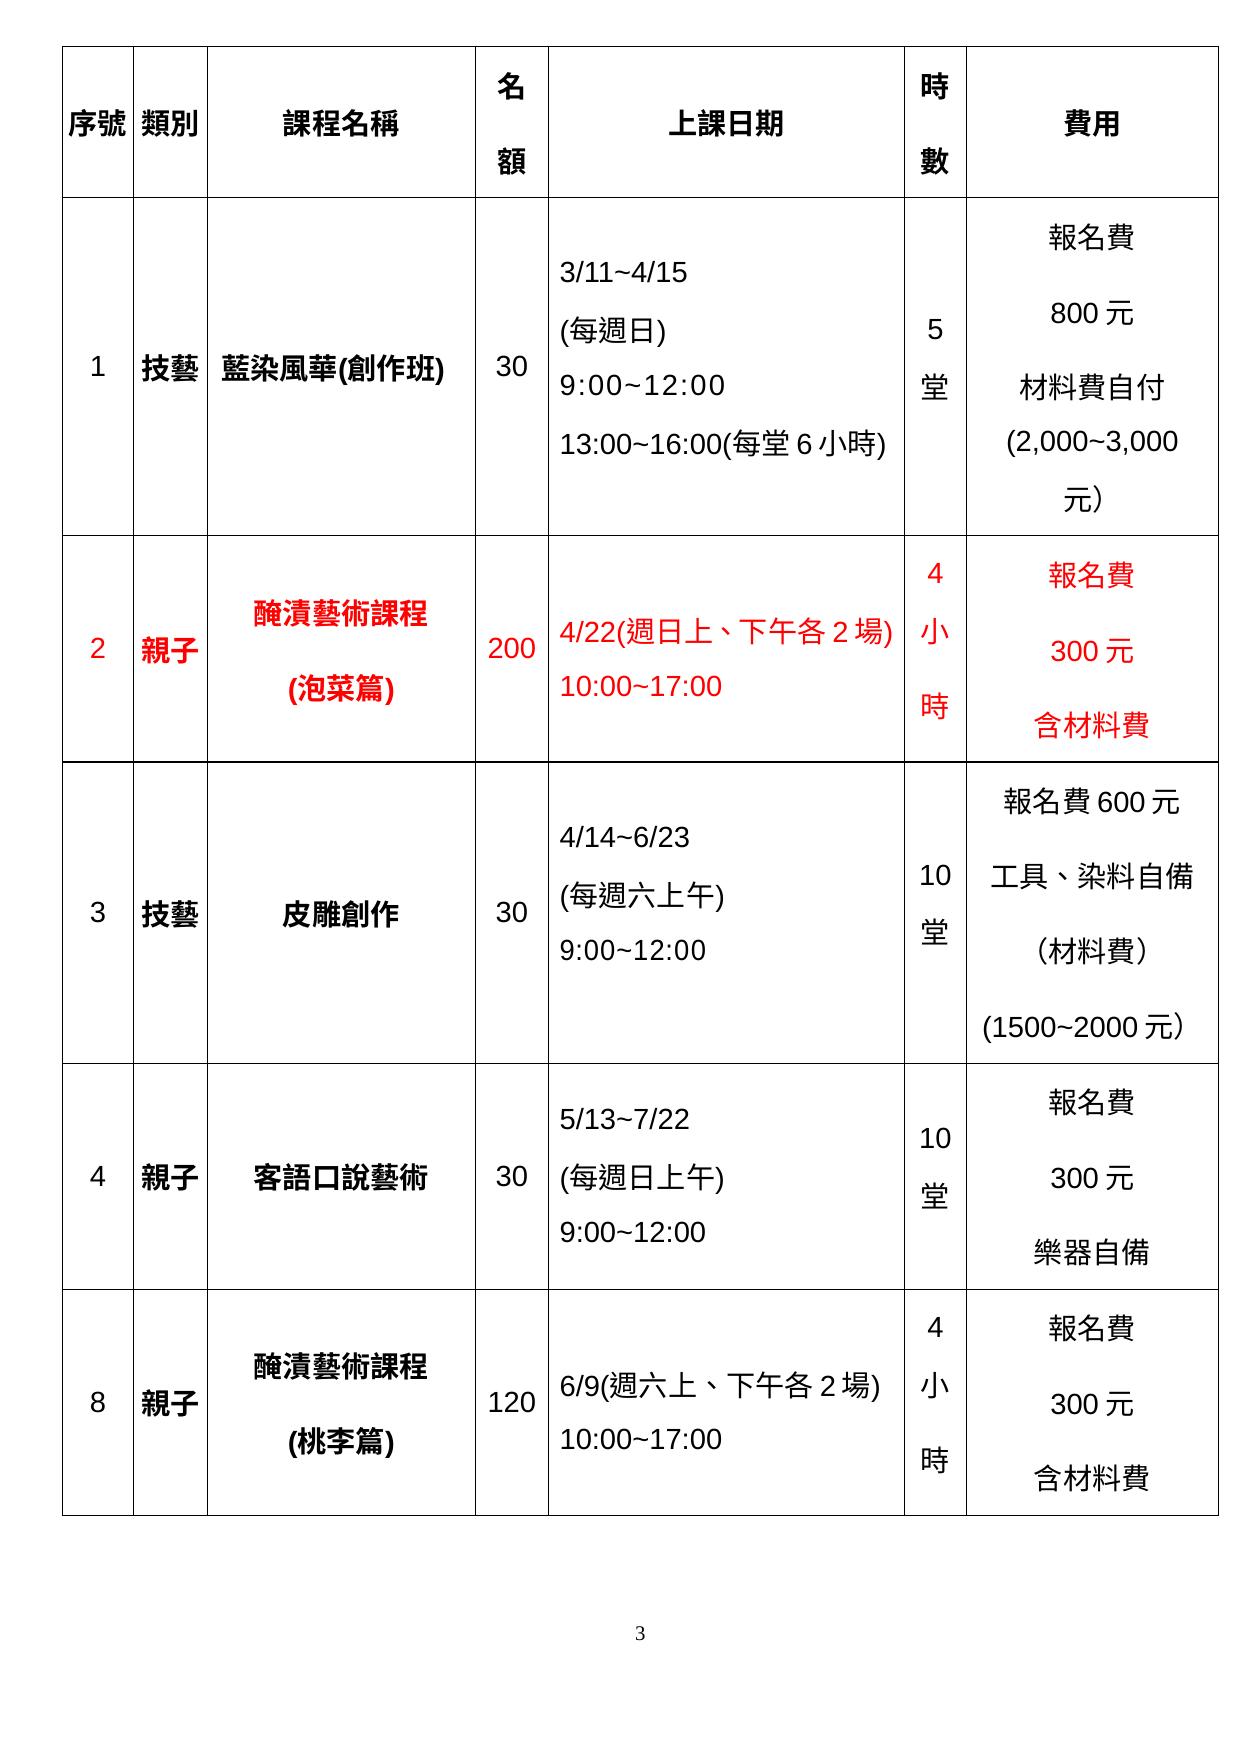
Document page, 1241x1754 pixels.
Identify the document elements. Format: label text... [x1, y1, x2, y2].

table_header 時數 [905, 47, 966, 197]
table_cell 4/14~6/23 (每週六上午) 9:00~12:00 [549, 763, 904, 1062]
table_cell 3/11~4/15 (每週日) 9:00~12:00 13:00~16:00(每堂6小時) [549, 198, 904, 535]
table_cell 親子 [134, 1064, 207, 1288]
table_cell 5堂 [905, 198, 966, 535]
table_cell 報名費 300元 樂器自備 [967, 1064, 1218, 1288]
table_header 上課日期 [549, 47, 904, 197]
table_cell 報名費600元 工具、染料自備（材料費）(1500~2000元） [967, 763, 1218, 1062]
table_cell 5/13~7/22 (每週日上午) 9:00~12:00 [549, 1064, 904, 1288]
table_header 課程名稱 [208, 47, 475, 197]
table_cell 報名費 300元 含材料費 [967, 536, 1218, 761]
table_cell 4/22(週日上、下午各2場) 10:00~17:00 [549, 536, 904, 761]
table_cell 親子 [134, 1290, 207, 1514]
table_cell 親子 [134, 536, 207, 761]
table_cell 報名費 300元 含材料費 [967, 1290, 1218, 1514]
table_cell 4 小 時 [905, 1290, 966, 1514]
table_header 類別 [134, 47, 207, 197]
table_cell 報名費 800元 材料費自付(2,000~3,000元） [967, 198, 1218, 535]
table_cell 1 [63, 198, 133, 535]
table_cell 2 [63, 536, 133, 761]
table_cell 技藝 [134, 198, 207, 535]
table_cell 120 [476, 1290, 548, 1514]
table_cell 6/9(週六上、下午各2場) 10:00~17:00 [549, 1290, 904, 1514]
table_header 名額 [476, 47, 548, 197]
table_cell 皮雕創作 [208, 763, 475, 1062]
table_header 序號 [63, 47, 133, 197]
table_cell 30 [476, 198, 548, 535]
table_header 費用 [967, 47, 1218, 197]
table_cell 藍染風華(創作班) [208, 198, 475, 535]
table_cell 10堂 [905, 763, 966, 1062]
table_cell 30 [476, 1064, 548, 1288]
table_cell 醃漬藝術課程 (桃李篇) [208, 1290, 475, 1514]
table_cell 200 [476, 536, 548, 761]
table_cell 4 小 時 [905, 536, 966, 761]
table_cell 醃漬藝術課程 (泡菜篇) [208, 536, 475, 761]
table_cell 3 [63, 763, 133, 1062]
table_cell 30 [476, 763, 548, 1062]
table_cell 4 [63, 1064, 133, 1288]
table_cell 8 [63, 1290, 133, 1514]
table_cell 技藝 [134, 763, 207, 1062]
table_cell 10 堂 [905, 1064, 966, 1288]
table_cell 客語口說藝術 [208, 1064, 475, 1288]
